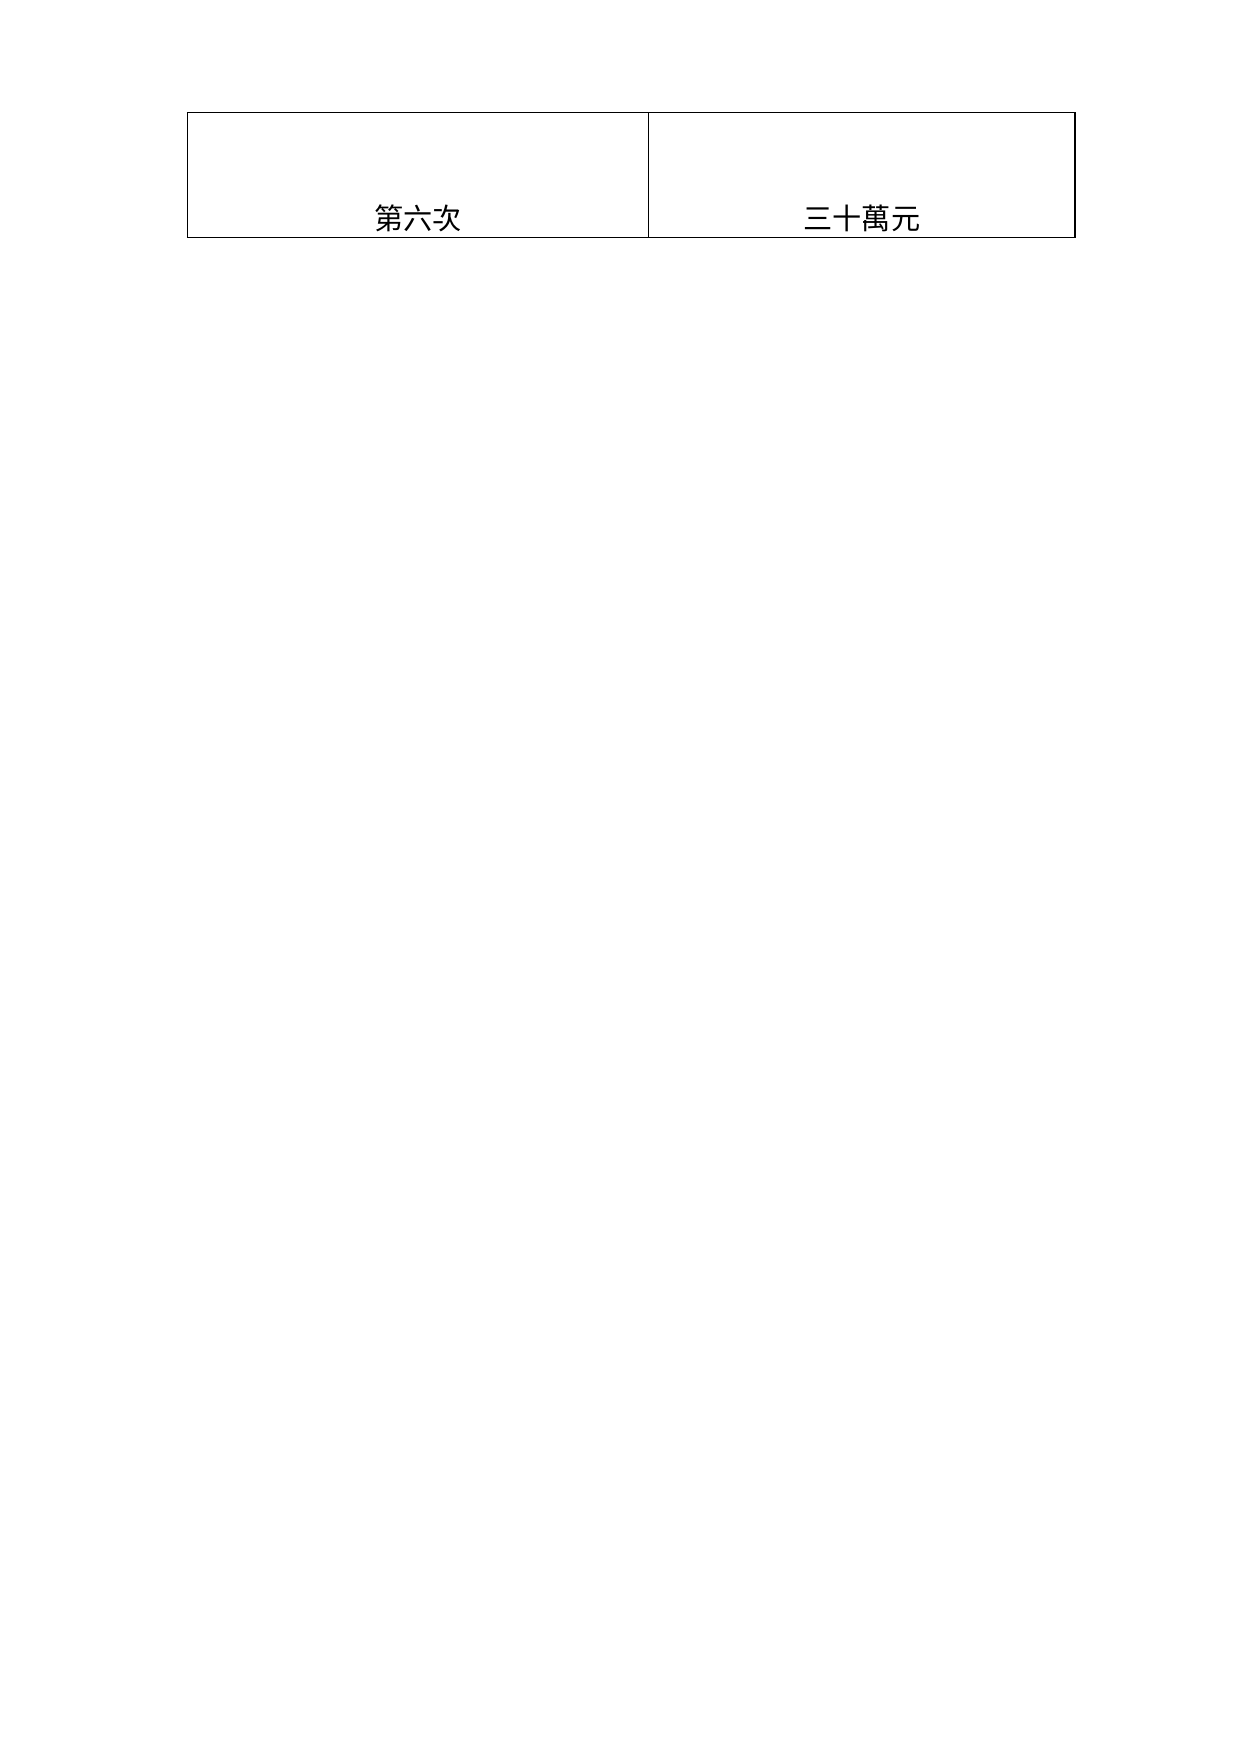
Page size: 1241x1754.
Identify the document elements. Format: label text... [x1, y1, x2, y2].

table_cell 三十萬元 [649, 113, 1074, 237]
table_cell 第六次 [188, 113, 648, 237]
